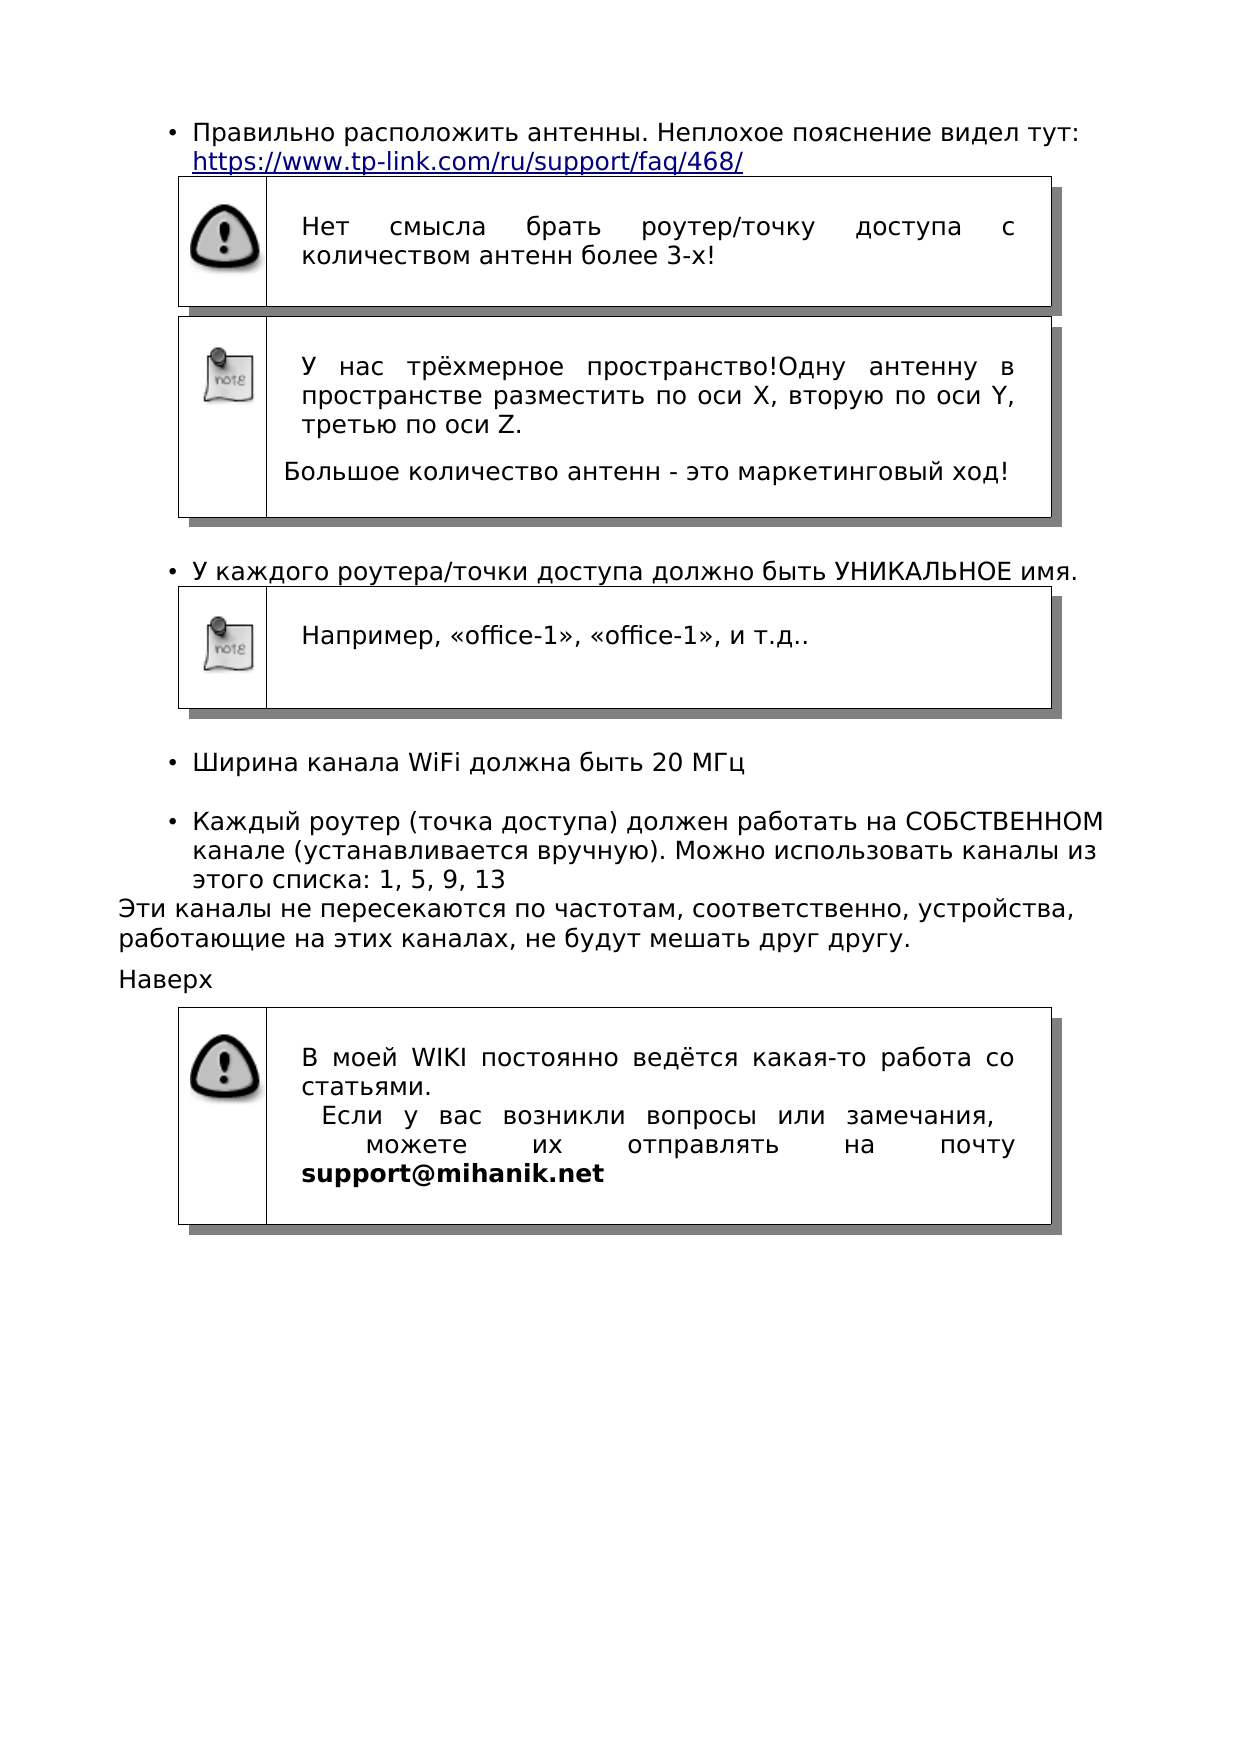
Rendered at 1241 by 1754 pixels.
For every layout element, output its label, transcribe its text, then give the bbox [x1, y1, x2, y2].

text Наверх [118, 966, 1122, 995]
picture [190, 340, 266, 416]
list Правильно расположить антенны. Неплохое пояснение видел тут: https://www.tp-link.com/ru/support/faq/468/ [177, 118, 1122, 176]
table_header Например, «office-1», «office-1», и т.д.. [267, 587, 1051, 708]
picture [190, 200, 266, 276]
list Ширина канала WiFi должна быть 20 МГц [177, 748, 1122, 778]
table_header [179, 177, 266, 306]
table_header [179, 1008, 266, 1224]
list У каждого роутера/точки доступа должно быть УНИКАЛЬНОЕ имя. [177, 557, 1122, 586]
table_header [179, 317, 266, 517]
list Каждый роутер (точка доступа) должен работать на СОБСТВЕННОМ канале (устанавливается вручную). Можно использовать каналы из этого списка: 1, 5, 9, 13 [177, 807, 1122, 895]
table_header [179, 587, 266, 708]
table_header В моей WIKI постоянно ведётся какая-то работа со статьями. Если у вас возникли вопросы или замечания, можете их отправлять на почту support@mihanik.net [267, 1008, 1051, 1224]
text Эти каналы не пересекаются по частотам, соответственно, устройства, работающие на этих каналах, не будут мешать друг другу. [118, 895, 1122, 953]
table_header Нет смысла брать роутер/точку доступа с количеством антенн более 3-х! [267, 177, 1051, 306]
table_header У нас трёхмерное пространство!Одну антенну в пространстве разместить по оси X, вторую по оси Y, третью по оси Z. Большое количество антенн - это маркетинговый ход! [267, 317, 1051, 517]
picture [190, 1031, 266, 1106]
picture [190, 609, 266, 685]
